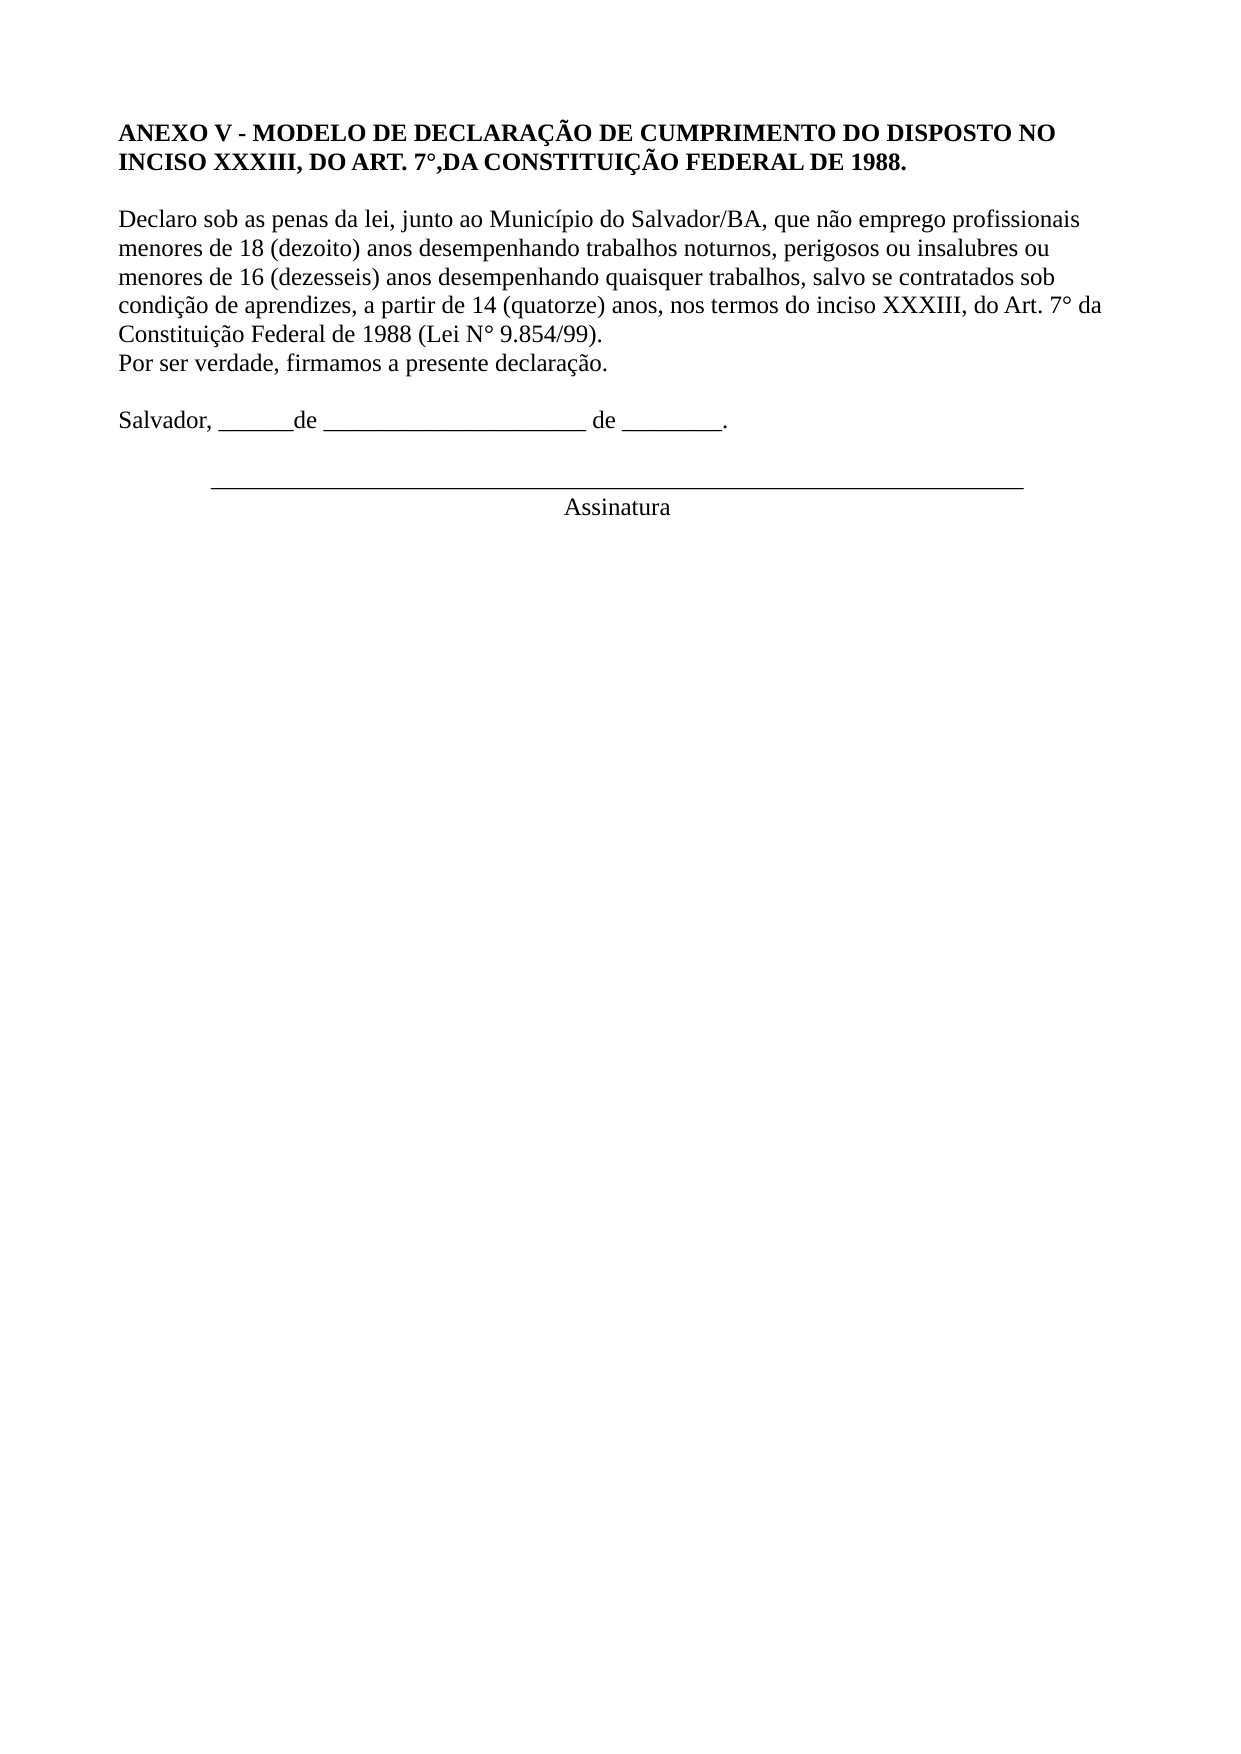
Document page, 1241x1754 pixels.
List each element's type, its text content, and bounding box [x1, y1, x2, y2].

text Assinatura [118, 492, 1122, 521]
text Por ser verdade, firmamos a presente declaração. [118, 348, 1122, 377]
text Declaro sob as penas da lei, junto ao Município do Salvador/BA, que não emprego profissionais [118, 204, 1122, 233]
text menores de 16 (dezesseis) anos desempenhando quaisquer trabalhos, salvo se contratados sob [118, 262, 1122, 291]
text ANEXO V - MODELO DE DECLARAÇÃO DE CUMPRIMENTO DO DISPOSTO NO INCISO XXXIII, DO ART. 7°,DA CONSTITUIÇÃO FEDERAL DE 1988. [118, 118, 1122, 176]
text menores de 18 (dezoito) anos desempenhando trabalhos noturnos, perigosos ou insalubres ou [118, 233, 1122, 262]
text condição de aprendizes, a partir de 14 (quatorze) anos, nos termos do inciso XXXIII, do Art. 7° da [118, 291, 1122, 319]
text Salvador, ______de _____________________ de ________. [118, 406, 1122, 434]
text Constituição Federal de 1988 (Lei N° 9.854/99). [118, 319, 1122, 348]
text _________________________________________________________________ [118, 463, 1122, 492]
